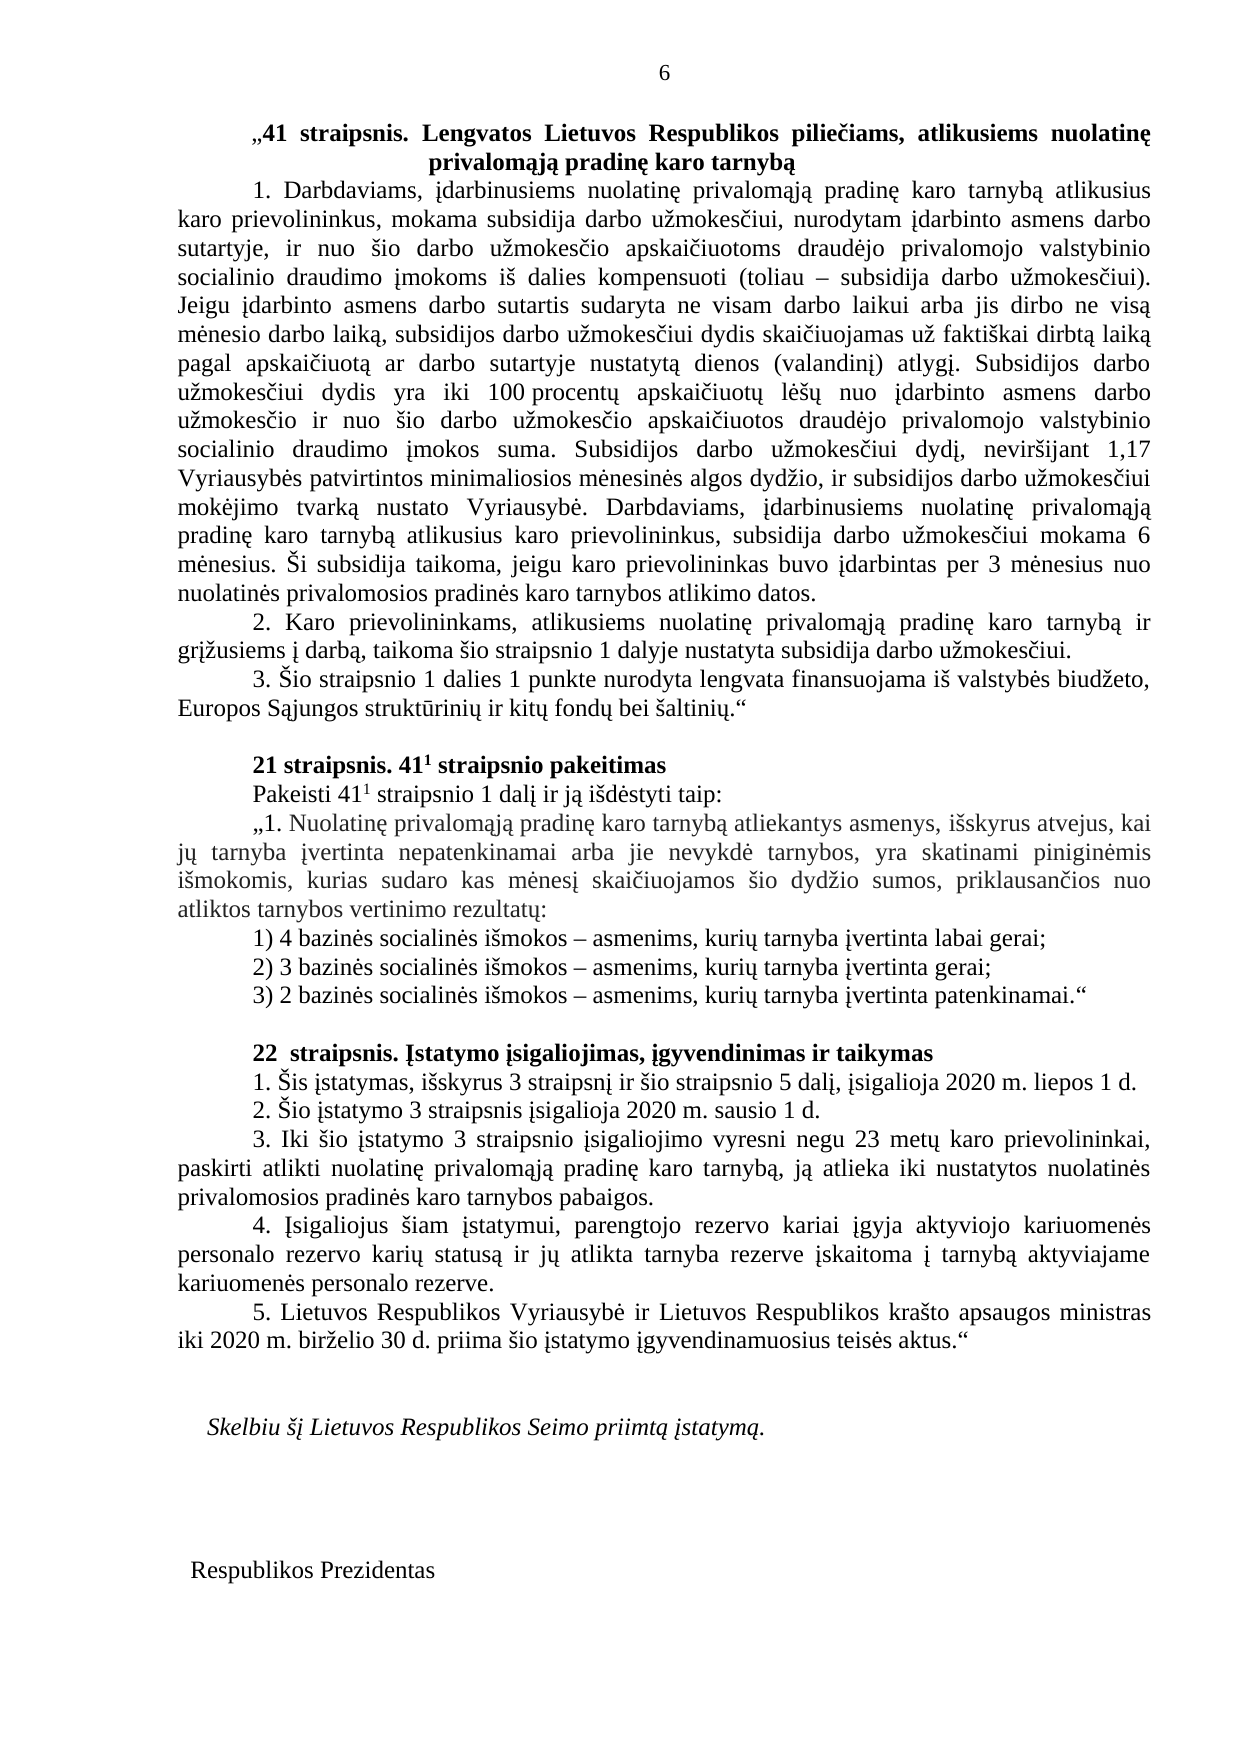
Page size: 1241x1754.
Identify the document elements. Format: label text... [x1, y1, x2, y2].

text 1. Darbdaviams, įdarbinusiems nuolatinę privalomąją pradinę karo tarnybą atlikusius karo prievolininkus, mokama subsidija darbo užmokesčiui, nurodytam įdarbinto asmens darbo sutartyje, ir nuo šio darbo užmokesčio apskaičiuotoms draudėjo privalomojo valstybinio socialinio draudimo įmokoms iš dalies kompensuoti (toliau – subsidija darbo užmokesčiui). Jeigu įdarbinto asmens darbo sutartis sudaryta ne visam darbo laikui arba jis dirbo ne visą mėnesio darbo laiką, subsidijos darbo užmokesčiui dydis skaičiuojamas už faktiškai dirbtą laiką pagal apskaičiuotą ar darbo sutartyje nustatytą dienos (valandinį) atlygį. Subsidijos darbo užmokesčiui dydis yra iki 100 procentų apskaičiuotų lėšų nuo įdarbinto asmens darbo užmokesčio ir nuo šio darbo užmokesčio apskaičiuotos draudėjo privalomojo valstybinio socialinio draudimo įmokos suma. Subsidijos darbo užmokesčiui dydį, neviršijant 1,17 Vyriausybės patvirtintos minimaliosios mėnesinės algos dydžio, ir subsidijos darbo užmokesčiui mokėjimo tvarką nustato Vyriausybė. Darbdaviams, įdarbinusiems nuolatinę privalomąją pradinę karo tarnybą atlikusius karo prievolininkus, subsidija darbo užmokesčiui mokama 6 mėnesius. Ši subsidija taikoma, jeigu karo prievolininkas buvo įdarbintas per 3 mėnesius nuo nuolatinės privalomosios pradinės karo tarnybos atlikimo datos. [177, 176, 1152, 607]
text 3. Iki šio įstatymo 3 straipsnio įsigaliojimo vyresni negu 23 metų karo prievolininkai, paskirti atlikti nuolatinę privalomąją pradinę karo tarnybą, ją atlieka iki nustatytos nuolatinės privalomosios pradinės karo tarnybos pabaigos. [177, 1124, 1152, 1211]
text Skelbiu šį Lietuvos Respublikos Seimo priimtą įstatymą. [177, 1412, 1152, 1441]
text 3. Šio straipsnio 1 dalies 1 punkte nurodyta lengvata finansuojama iš valstybės biudžeto, Europos Sąjungos struktūrinių ir kitų fondų bei šaltinių.“ [177, 664, 1152, 722]
text 1. Šis įstatymas, išskyrus 3 straipsnį ir šio straipsnio 5 dalį, įsigalioja 2020 m. liepos 1 d. [177, 1067, 1152, 1096]
text 1) 4 bazinės socialinės išmokos – asmenims, kurių tarnyba įvertinta labai gerai; [177, 923, 1152, 952]
text Pakeisti 411 straipsnio 1 dalį ir ją išdėstyti taip: [177, 779, 1152, 808]
text „41 straipsnis. Lengvatos Lietuvos Respublikos piliečiams, atlikusiems nuolatinę privalomąją pradinę karo tarnybą [251, 118, 1152, 176]
text 4. Įsigaliojus šiam įstatymui, parengtojo rezervo kariai įgyja aktyviojo kariuomenės personalo rezervo karių statusą ir jų atlikta tarnyba rezerve įskaitoma į tarnybą aktyviajame kariuomenės personalo rezerve. [177, 1211, 1152, 1297]
text 2) 3 bazinės socialinės išmokos – asmenims, kurių tarnyba įvertinta gerai; [177, 952, 1152, 981]
text 2. Šio įstatymo 3 straipsnis įsigalioja 2020 m. sausio 1 d. [252, 1096, 1152, 1124]
text 21 straipsnis. 411 straipsnio pakeitimas [177, 751, 1152, 779]
text 2. Karo prievolininkams, atlikusiems nuolatinę privalomąją pradinę karo tarnybą ir grįžusiems į darbą, taikoma šio straipsnio 1 dalyje nustatyta subsidija darbo užmokesčiui. [177, 607, 1152, 664]
text 5. Lietuvos Respublikos Vyriausybė ir Lietuvos Respublikos krašto apsaugos ministras iki 2020 m. birželio 30 d. priima šio įstatymo įgyvendinamuosius teisės aktus.“ [177, 1297, 1152, 1354]
text 22 straipsnis. Įstatymo įsigaliojimas, įgyvendinimas ir taikymas [252, 1038, 1152, 1067]
text Respublikos Prezidentas [177, 1556, 1152, 1584]
text 3) 2 bazinės socialinės išmokos – asmenims, kurių tarnyba įvertinta patenkinamai.“ [177, 981, 1152, 1009]
text „1. Nuolatinę privalomąją pradinę karo tarnybą atliekantys asmenys, išskyrus atvejus, kai jų tarnyba įvertinta nepatenkinamai arba jie nevykdė tarnybos, yra skatinami piniginėmis išmokomis, kurias sudaro kas mėnesį skaičiuojamos šio dydžio sumos, priklausančios nuo atliktos tarnybos vertinimo rezultatų: [177, 808, 1152, 923]
